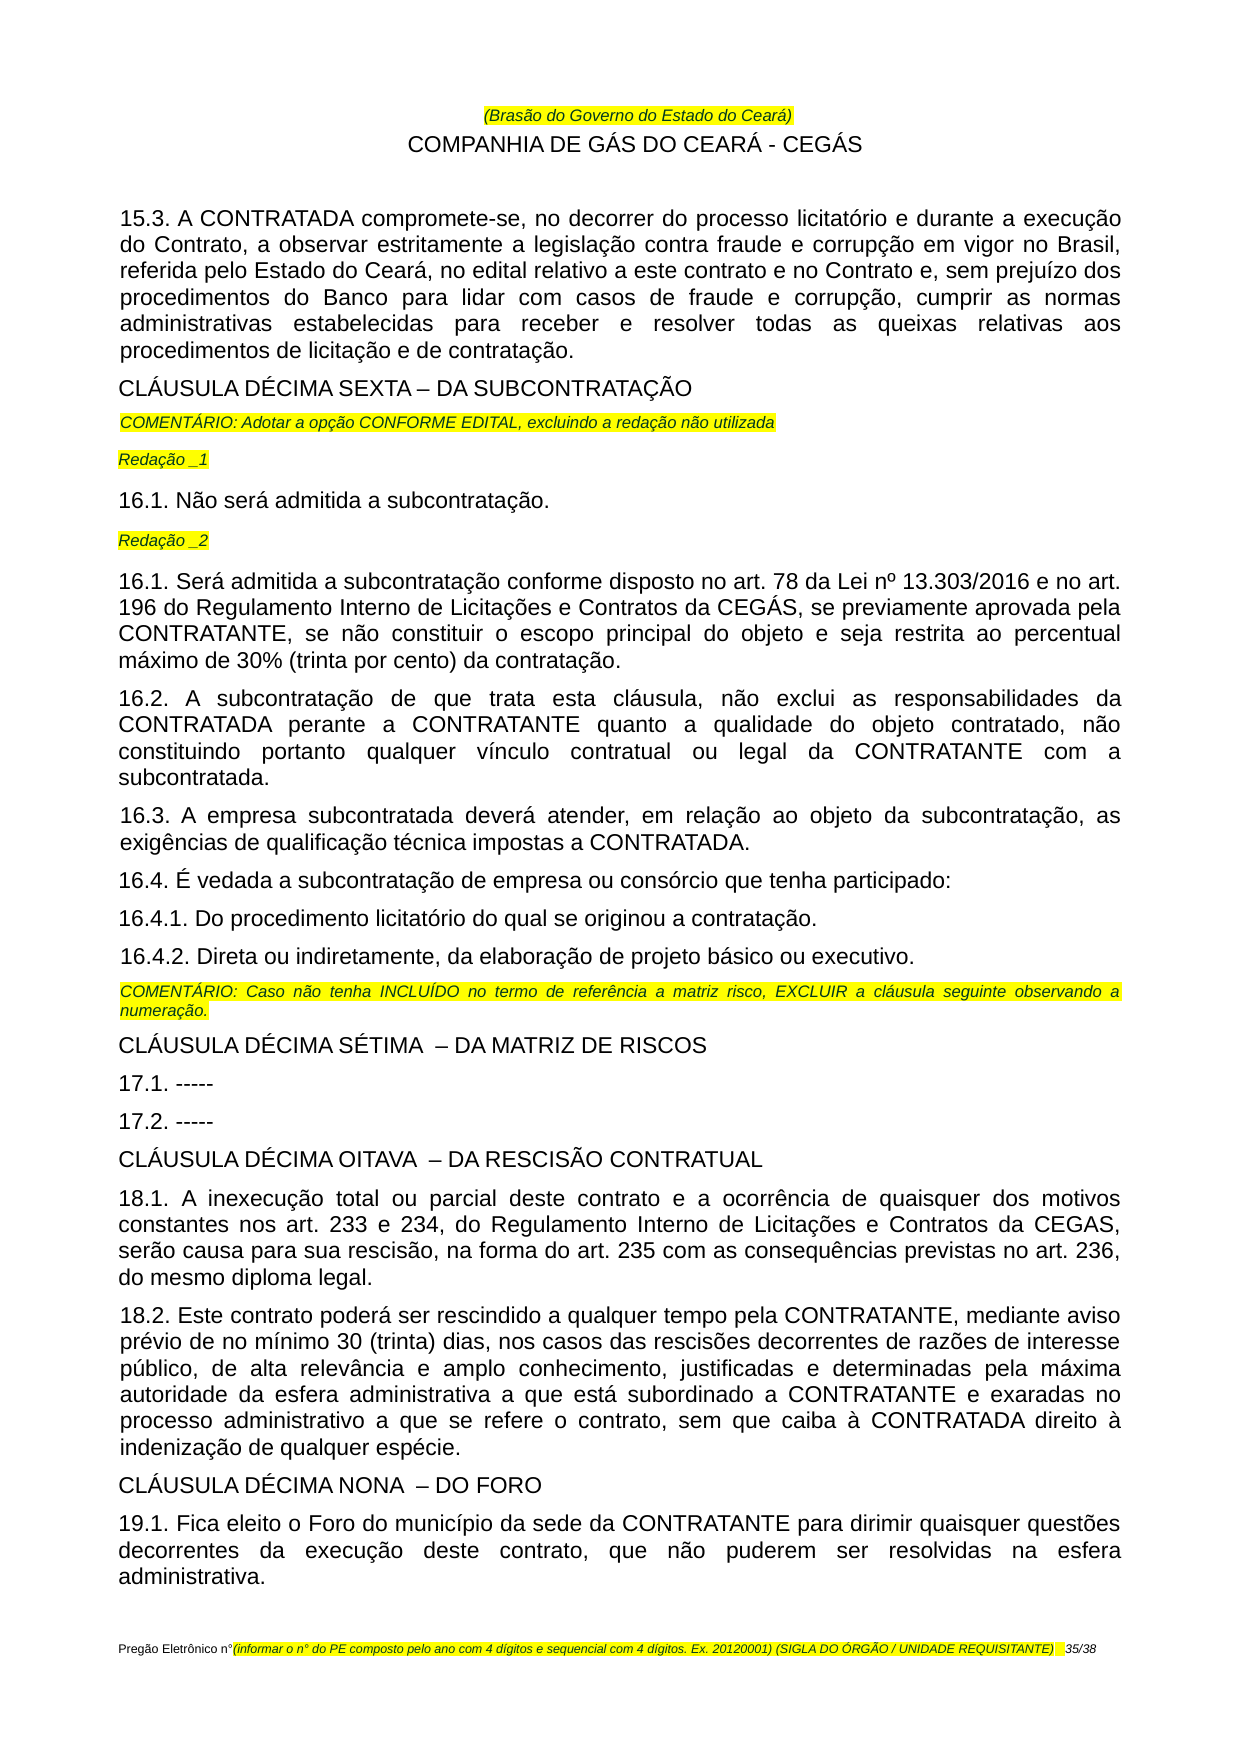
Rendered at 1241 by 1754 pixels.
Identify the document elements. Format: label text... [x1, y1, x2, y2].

text CLÁUSULA DÉCIMA NONA – DO FORO [118, 1472, 1122, 1498]
text 16.1. Não será admitida a subcontratação. [118, 487, 1122, 513]
text Redação _1 [118, 450, 1123, 469]
text 15.3. A CONTRATADA compromete-se, no decorrer do processo licitatório e durante a execução do Contrato, a observar estritamente a legislação contra fraude e corrupção em vigor no Brasil, referida pelo Estado do Ceará, no edital relativo a este contrato e no Contrato e, sem prejuízo dos procedimentos do Banco para lidar com casos de fraude e corrupção, cumprir as normas administrativas estabelecidas para receber e resolver todas as queixas relativas aos procedimentos de licitação e de contratação. [119, 205, 1122, 363]
text 16.4.1. Do procedimento licitatório do qual se originou a contratação. [118, 905, 1123, 931]
text 19.1. Fica eleito o Foro do município da sede da CONTRATANTE para dirimir quaisquer questões decorrentes da execução deste contrato, que não puderem ser resolvidas na esfera administrativa. [118, 1510, 1122, 1589]
text CLÁUSULA DÉCIMA SEXTA – DA SUBCONTRATAÇÃO [118, 375, 1122, 401]
text 18.2. Este contrato poderá ser rescindido a qualquer tempo pela CONTRATANTE, mediante aviso prévio de no mínimo 30 (trinta) dias, nos casos das rescisões decorrentes de razões de interesse público, de alta relevância e amplo conhecimento, justificadas e determinadas pela máxima autoridade da esfera administrativa a que está subordinado a CONTRATANTE e exaradas no processo administrativo a que se refere o contrato, sem que caiba à CONTRATADA direito à indenização de qualquer espécie. [119, 1302, 1122, 1460]
text 16.3. A empresa subcontratada deverá atender, em relação ao objeto da subcontratação, as exigências de qualificação técnica impostas a CONTRATADA. [119, 802, 1122, 855]
text Redação _2 [118, 531, 1123, 550]
text 17.1. ----- [118, 1070, 1122, 1096]
text 16.1. Será admitida a subcontratação conforme disposto no art. 78 da Lei nº 13.303/2016 e no art. 196 do Regulamento Interno de Licitações e Contratos da CEGÁS, se previamente aprovada pela CONTRATANTE, se não constituir o escopo principal do objeto e seja restrita ao percentual máximo de 30% (trinta por cento) da contratação. [118, 568, 1122, 673]
text 17.2. ----- [118, 1108, 1122, 1134]
text COMENTÁRIO: Caso não tenha INCLUÍDO no termo de referência a matriz risco, EXCLUIR a cláusula seguinte observando a numeração. [120, 982, 1122, 1020]
text CLÁUSULA DÉCIMA OITAVA – DA RESCISÃO CONTRATUAL [118, 1146, 1122, 1173]
text CLÁUSULA DÉCIMA SÉTIMA – DA MATRIZ DE RISCOS [118, 1032, 1122, 1058]
text 16.4. É vedada a subcontratação de empresa ou consórcio que tenha participado: [118, 867, 1123, 893]
text 16.4.2. Direta ou indiretamente, da elaboração de projeto básico ou executivo. [120, 943, 1122, 970]
text COMENTÁRIO: Adotar a opção CONFORME EDITAL, excluindo a redação não utilizada [120, 413, 1122, 432]
text 16.2. A subcontratação de que trata esta cláusula, não exclui as responsabilidades da CONTRATADA perante a CONTRATANTE quanto a qualidade do objeto contratado, não constituindo portanto qualquer vínculo contratual ou legal da CONTRATANTE com a subcontratada. [118, 685, 1122, 790]
text 18.1. A inexecução total ou parcial deste contrato e a ocorrência de quaisquer dos motivos constantes nos art. 233 e 234, do Regulamento Interno de Licitações e Contratos da CEGAS, serão causa para sua rescisão, na forma do art. 235 com as consequências previstas no art. 236, do mesmo diploma legal. [118, 1185, 1122, 1290]
